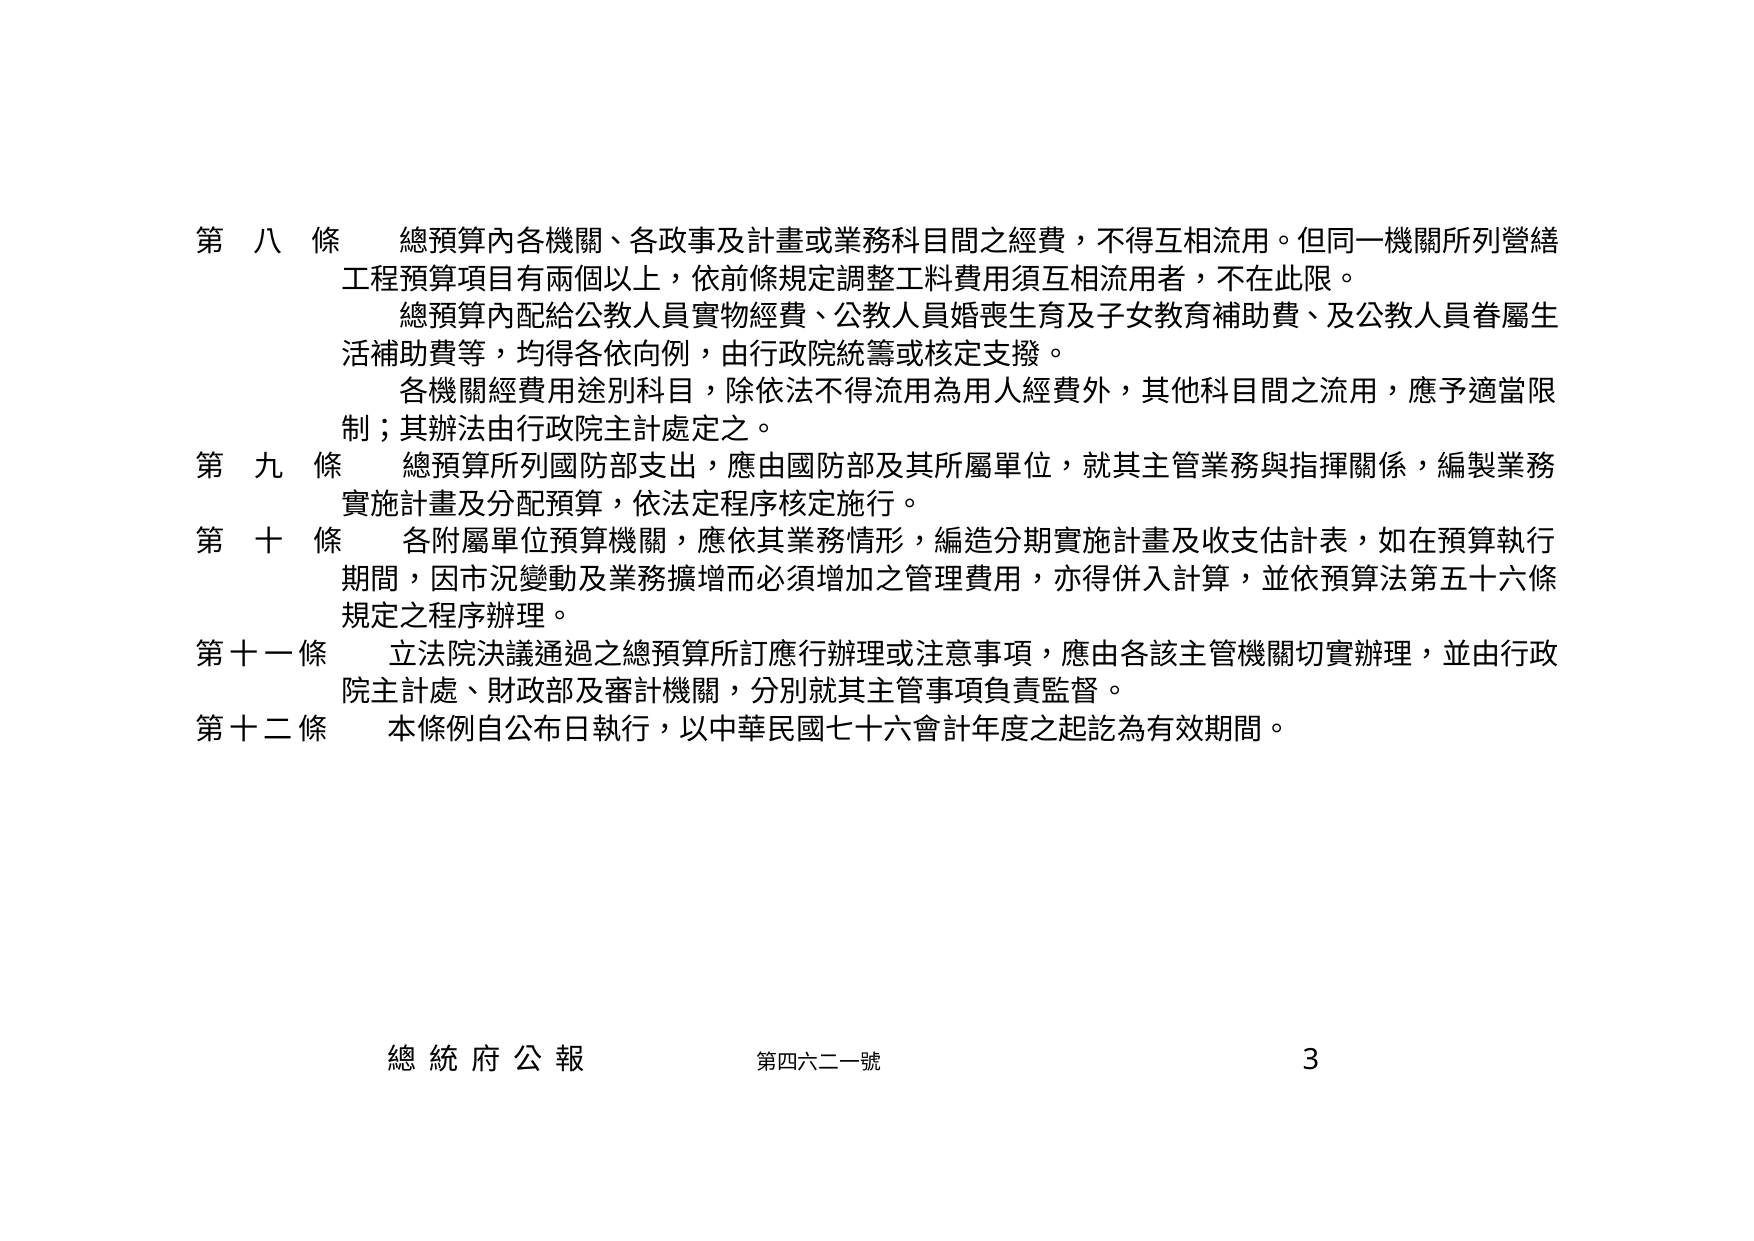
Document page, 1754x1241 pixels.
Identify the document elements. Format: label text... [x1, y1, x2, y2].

text 第十二條 本條例自公布日執行，以中華民國七十六會計年度之起訖為有效期間。 [195, 709, 1559, 747]
text 各機關經費用途別科目，除依法不得流用為用人經費外，其他科目間之流用，應予適當限制；其辦法由行政院主計處定之。 [341, 372, 1559, 447]
text 總預算內配給公教人員實物經費、公教人員婚喪生育及子女教育補助費、及公教人員眷屬生活補助費等，均得各依向例，由行政院統籌或核定支撥。 [341, 297, 1559, 372]
text 第 十 條 各附屬單位預算機關，應依其業務情形，編造分期實施計畫及收支估計表，如在預算執行期間，因市況變動及業務擴增而必須增加之管理費用，亦得併入計算，並依預算法第五十六條規定之程序辦理。 [195, 522, 1559, 634]
text 第十一條 立法院決議通過之總預算所訂應行辦理或注意事項，應由各該主管機關切實辦理，並由行政院主計處、財政部及審計機關，分別就其主管事項負責監督。 [195, 634, 1559, 709]
text 第 八 條 總預算內各機關、各政事及計畫或業務科目間之經費，不得互相流用。但同一機關所列營繕工程預算項目有兩個以上，依前條規定調整工料費用須互相流用者，不在此限。 [195, 222, 1559, 297]
text 第 九 條 總預算所列國防部支出，應由國防部及其所屬單位，就其主管業務與指揮關係，編製業務實施計畫及分配預算，依法定程序核定施行。 [195, 447, 1559, 522]
